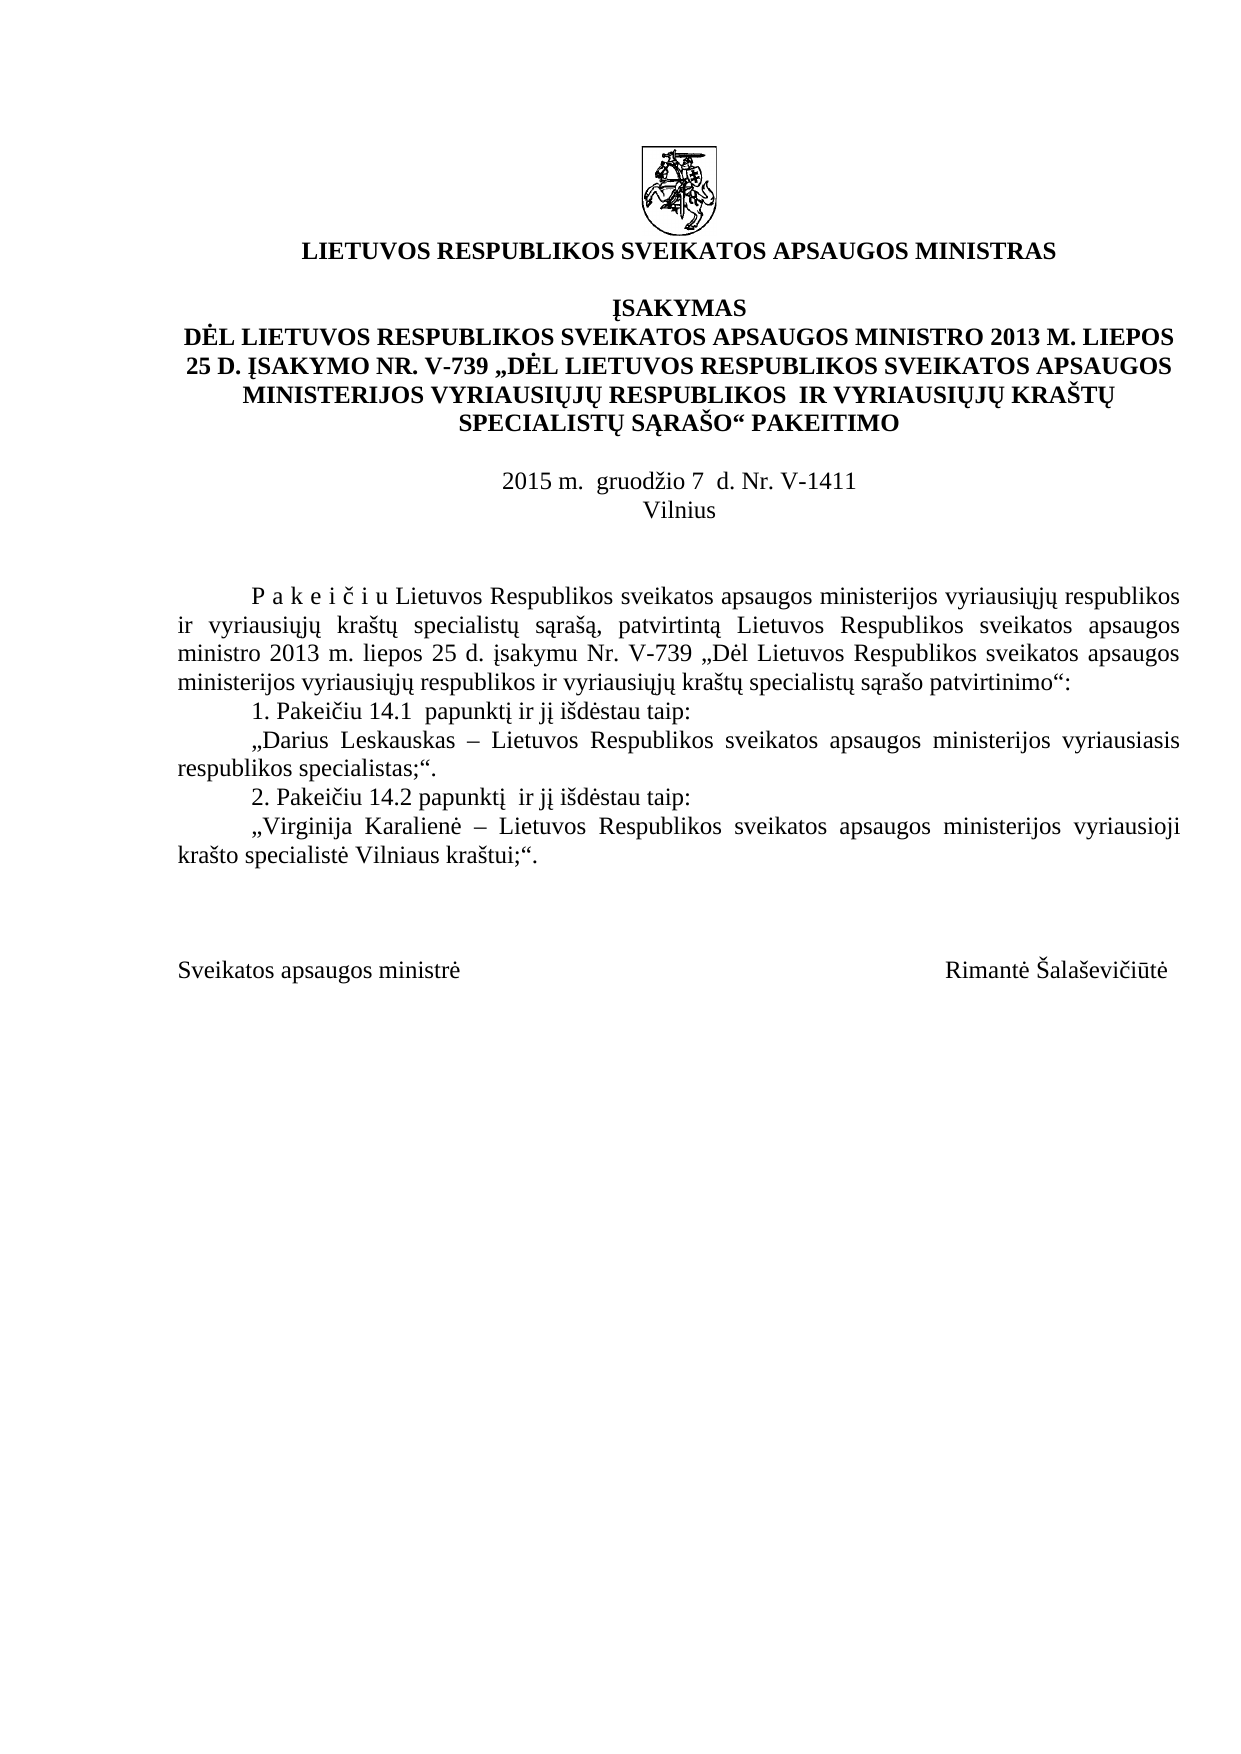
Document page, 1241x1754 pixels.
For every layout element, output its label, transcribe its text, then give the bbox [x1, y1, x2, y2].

text P a k e i č i u Lietuvos Respublikos sveikatos apsaugos ministerijos vyriausiųjų respublikos ir vyriausiųjų kraštų specialistų sąrašą, patvirtintą Lietuvos Respublikos sveikatos apsaugos ministro 2013 m. liepos 25 d. įsakymu Nr. V-739 „Dėl Lietuvos Respublikos sveikatos apsaugos ministerijos vyriausiųjų respublikos ir vyriausiųjų kraštų specialistų sąrašo patvirtinimo“: [177, 581, 1181, 696]
text DĖL LIETUVOS RESPUBLIKOS SVEIKATOS APSAUGOS MINISTRO 2013 M. LIEPOS 25 D. ĮSAKYMO NR. V-739 „DĖL LIETUVOS RESPUBLIKOS SVEIKATOS APSAUGOS MINISTERIJOS VYRIAUSIŲJŲ RESPUBLIKOS IR VYRIAUSIŲJŲ KRAŠTŲ SPECIALISTŲ SĄRAŠO“ PAKEITIMO [177, 322, 1181, 437]
text ĮSAKYMAS [177, 293, 1181, 322]
text 1. Pakeičiu 14.1 papunktį ir jį išdėstau taip: [177, 696, 1181, 725]
text „Darius Leskauskas – Lietuvos Respublikos sveikatos apsaugos ministerijos vyriausiasis respublikos specialistas;“. [177, 725, 1181, 782]
text LIETUVOS RESPUBLIKOS SVEIKATOS APSAUGOS MINISTRAS [177, 236, 1181, 265]
text 2. Pakeičiu 14.2 papunktį ir jį išdėstau taip: [177, 782, 1181, 811]
text Sveikatos apsaugos ministrė Rimantė Šalaševičiūtė [177, 955, 1181, 983]
text 2015 m. gruodžio 7 d. Nr. V-1411 [177, 466, 1181, 495]
text „Virginija Karalienė – Lietuvos Respublikos sveikatos apsaugos ministerijos vyriausioji krašto specialistė Vilniaus kraštui;“. [177, 811, 1181, 868]
text Vilnius [177, 495, 1181, 523]
